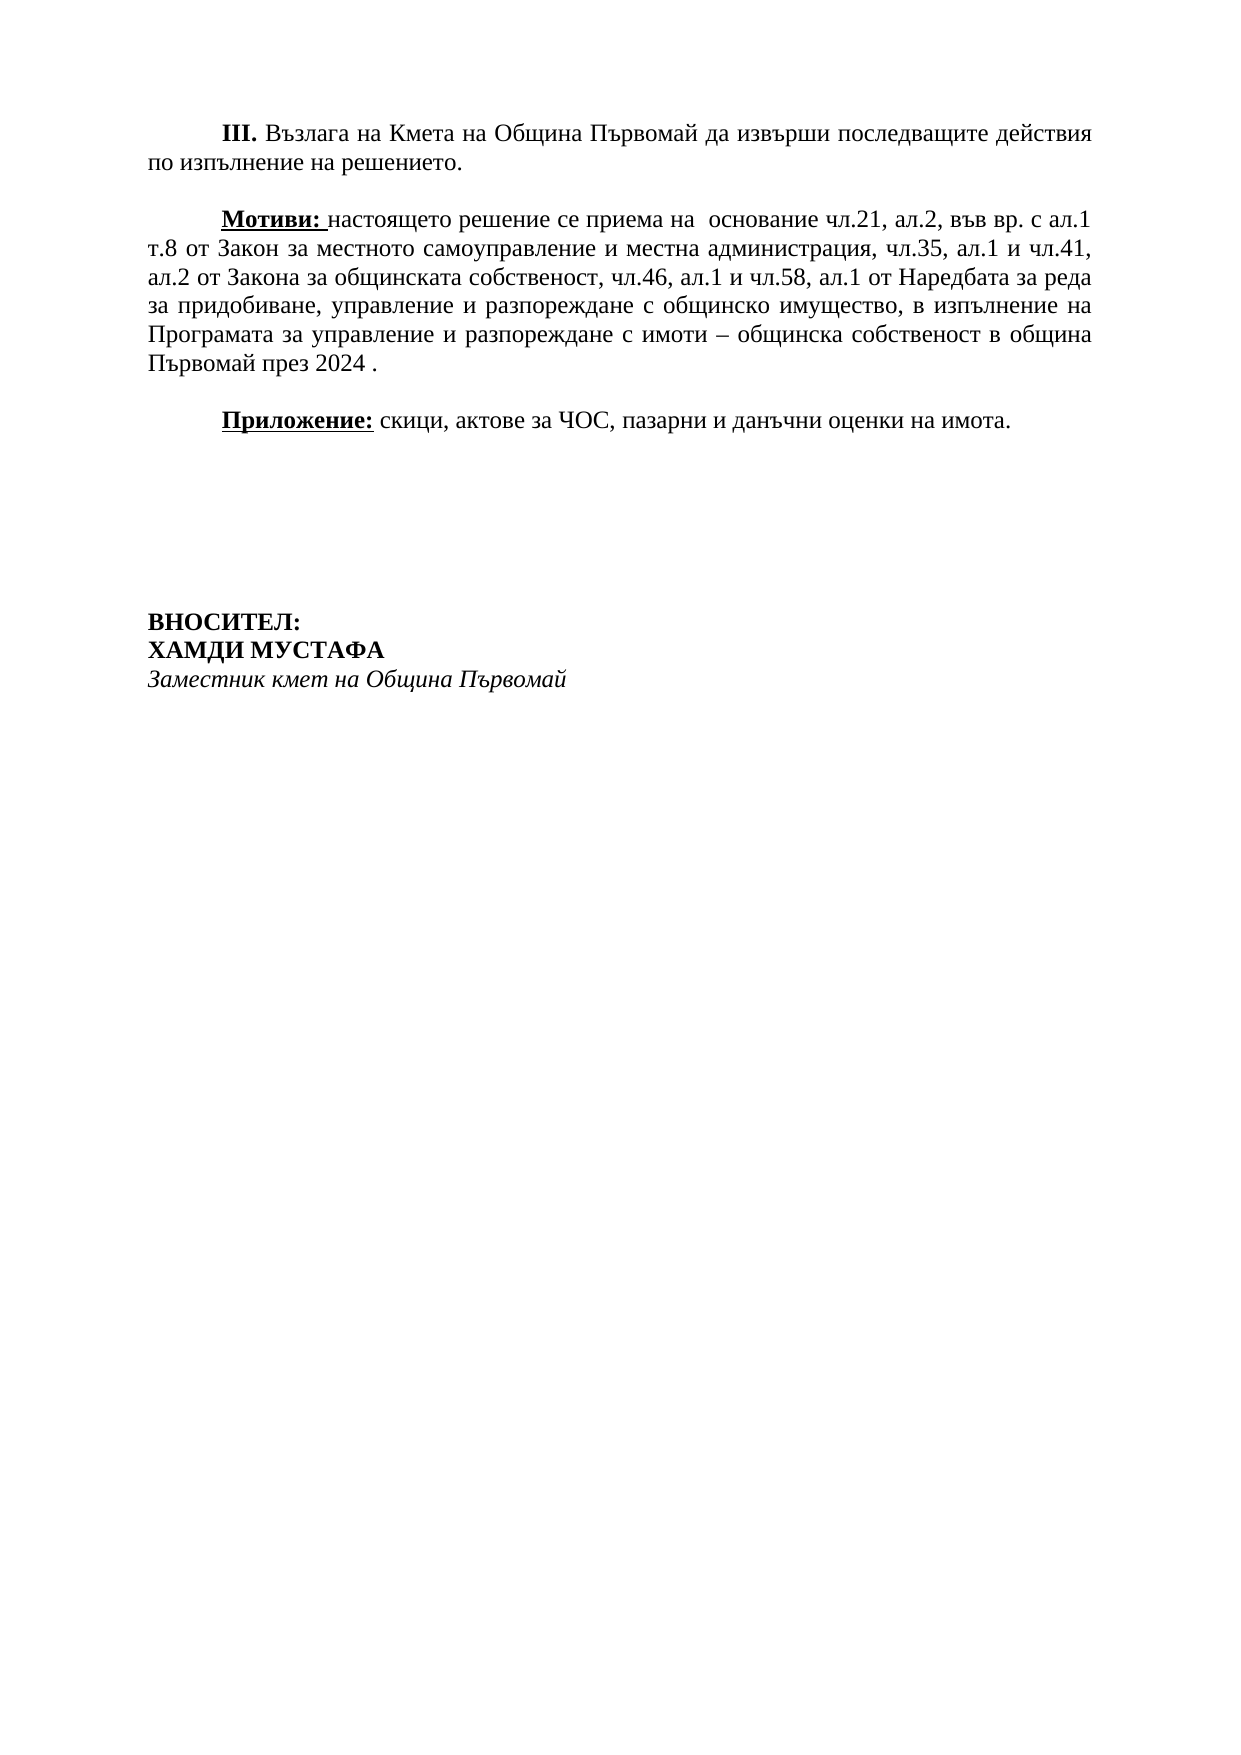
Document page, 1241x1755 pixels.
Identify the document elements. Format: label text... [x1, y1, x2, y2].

text Приложение: скици, актове за ЧОС, пазарни и данъчни оценки на имота. [148, 406, 1093, 434]
text Мотиви: настоящето решение се приема на основание чл.21, ал.2, във вр. с ал.1 т.8 от Закон за местното самоуправление и местна администрация, чл.35, ал.1 и чл.41, ал.2 от Закона за общинската собственост, чл.46, ал.1 и чл.58, ал.1 от Наредбата за реда за придобиване, управление и разпореждане с общинско имущество, в изпълнение на Програмата за управление и разпореждане с имоти – общинска собственост в община Първомай през 2024 . [148, 204, 1093, 377]
text ХАМДИ МУСТАФА [148, 636, 1093, 664]
text ВНОСИТЕЛ: [148, 607, 1093, 636]
text Заместник кмет на Община Първомай [148, 664, 1093, 693]
text III. Възлага на Кмета на Община Първомай да извърши последващите действия по изпълнение на решението. [148, 118, 1093, 176]
